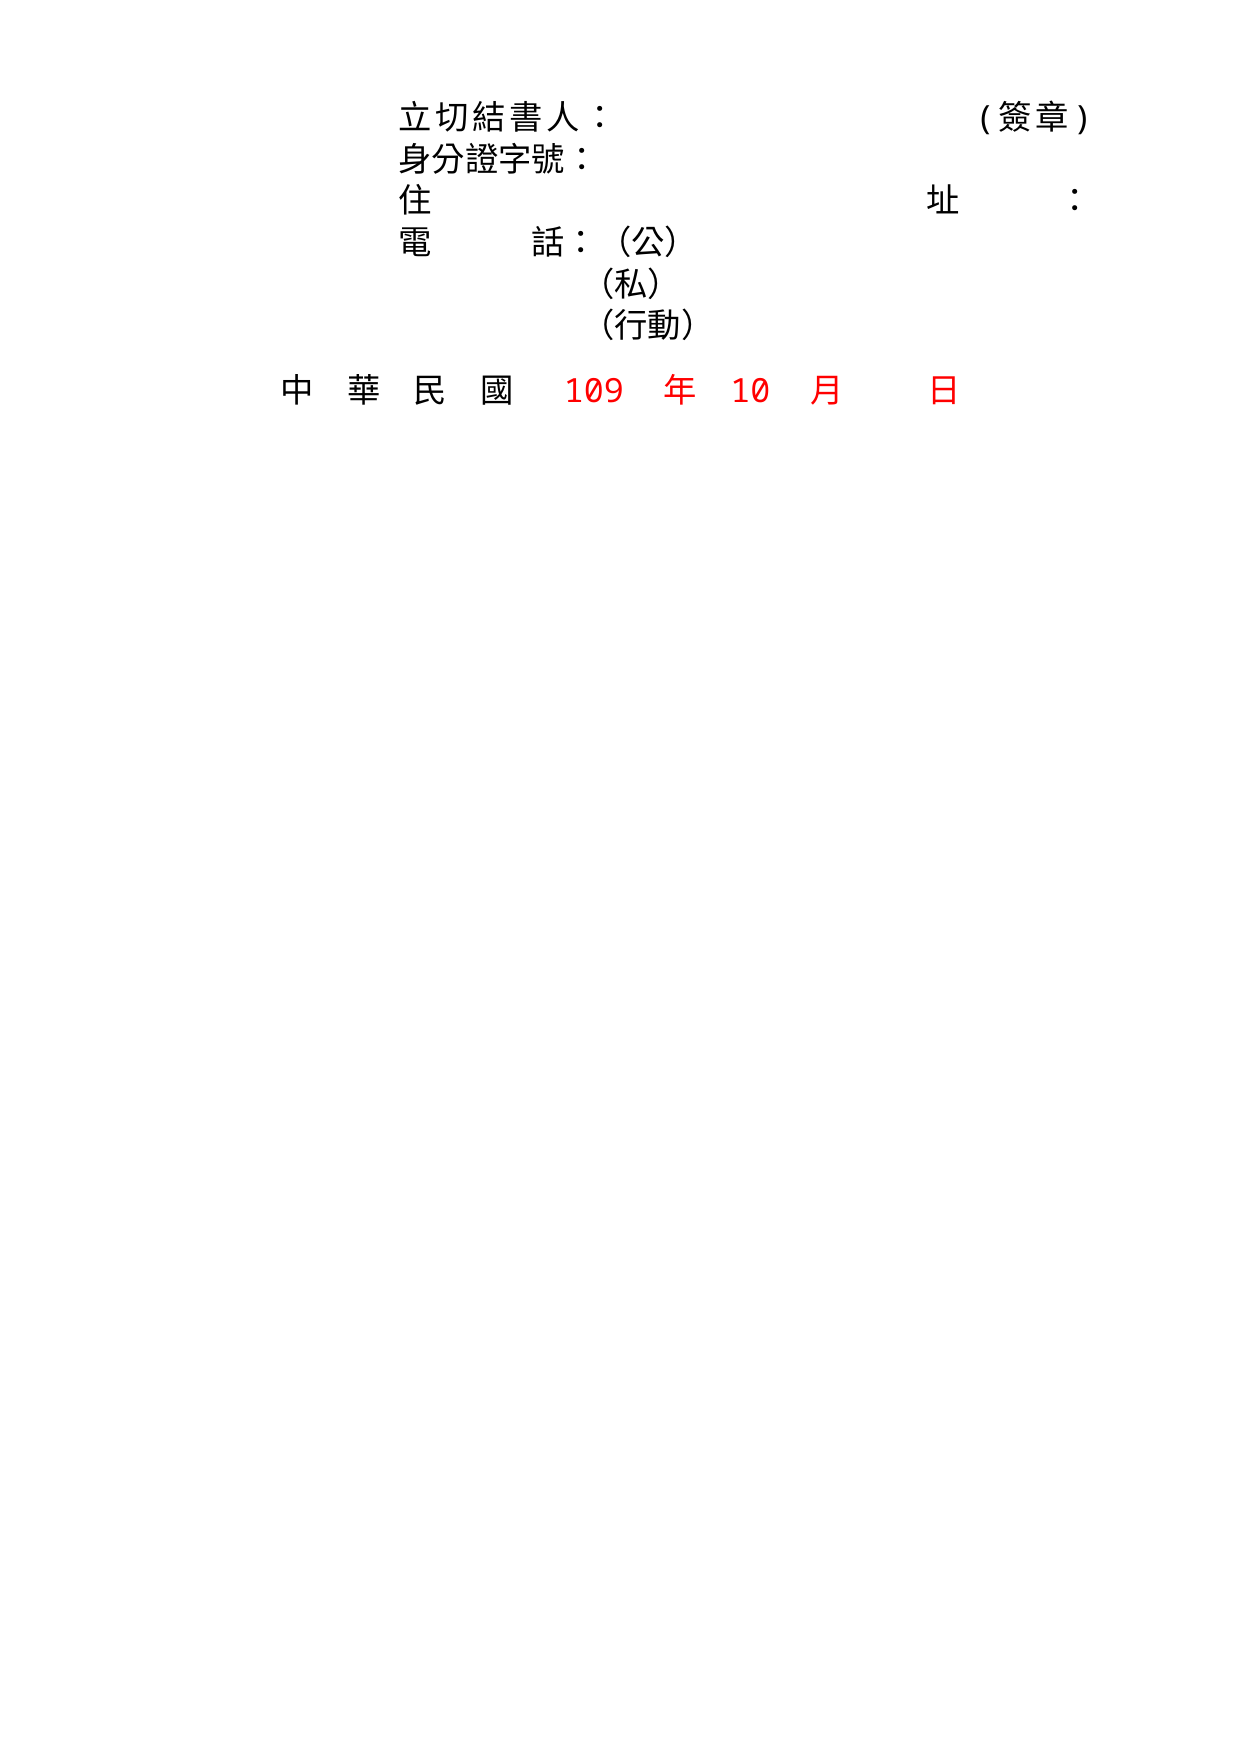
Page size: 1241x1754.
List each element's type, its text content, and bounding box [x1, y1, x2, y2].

text 立切結書人： (簽章) 身分證字號： [398, 96, 1092, 179]
text （私） [148, 263, 1092, 304]
text 中 華 民 國 109 年 10 月 日 [148, 346, 1092, 409]
text （行動） [148, 304, 1092, 346]
text 住 址： 電 話：（公） [398, 179, 1092, 263]
